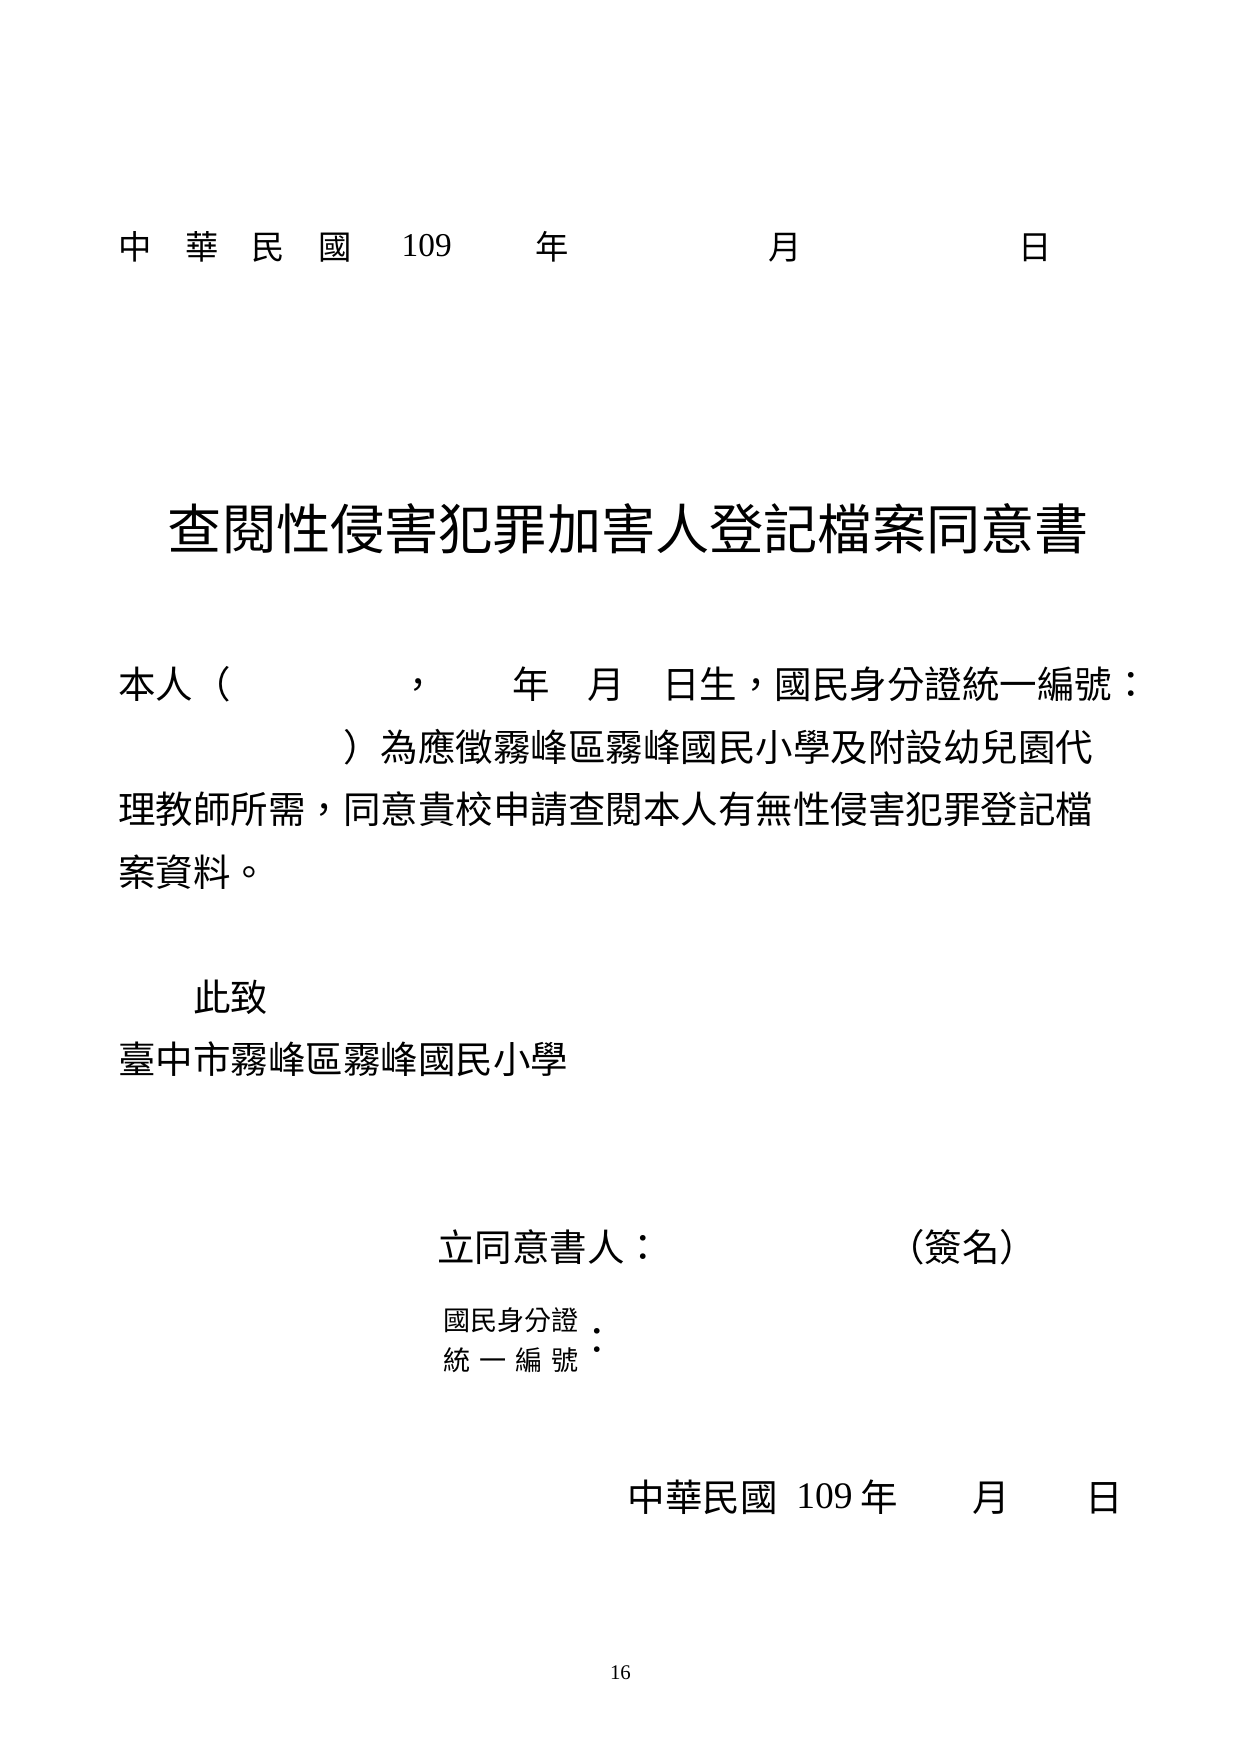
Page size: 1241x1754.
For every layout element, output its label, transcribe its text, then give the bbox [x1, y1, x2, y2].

text 此致 [118, 953, 1122, 1016]
text 中 華 民 國 109 年 月 日 [118, 203, 1122, 266]
text 查閱性侵害犯罪加害人登記檔案同意書 [118, 453, 1138, 578]
text 中華民國 109年 月 日 [118, 1453, 1122, 1516]
text 立同意書人： （簽名） [118, 1203, 1122, 1266]
text 國民身分證統一編號： [118, 1266, 1122, 1391]
text 臺中市霧峰區霧峰國民小學 [118, 1016, 1122, 1078]
text 本人（ ， 年 月 日生，國民身分證統一編號： ）為應徵霧峰區霧峰國民小學及附設幼兒園代理教師所需，同意貴校申請查閱本人有無性侵害犯罪登記檔案資料。 [118, 641, 1122, 891]
